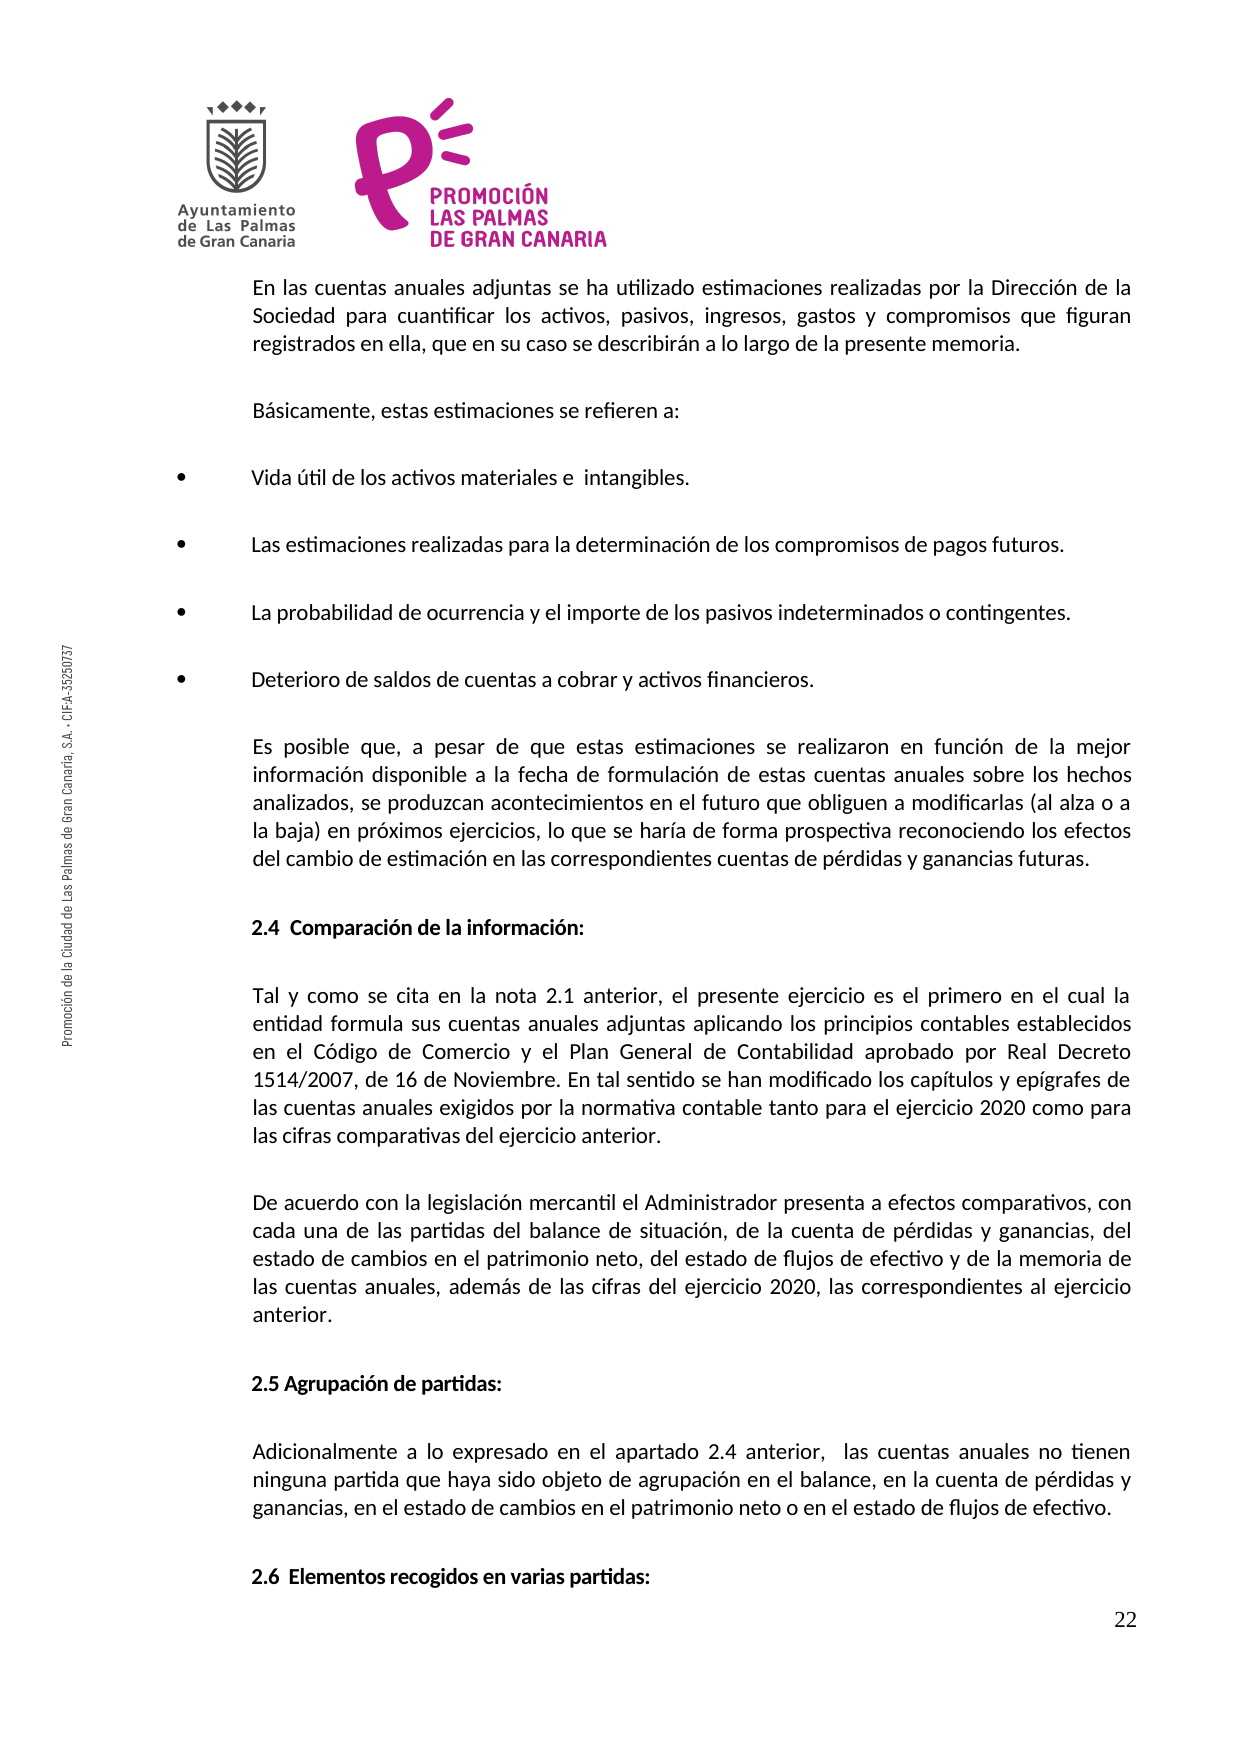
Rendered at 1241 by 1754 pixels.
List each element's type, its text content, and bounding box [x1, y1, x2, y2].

list Vida útil de los activos materiales e intangibles. [177, 463, 1132, 491]
text 2.6 Elementos recogidos en varias partidas: [177, 1562, 1137, 1590]
text Básicamente, estas estimaciones se refieren a: [252, 396, 1132, 424]
text Es posible que, a pesar de que estas estimaciones se realizaron en función de la mejor información disponible a la fecha de formulación de estas cuentas anuales sobre los hechos analizados, se produzcan acontecimientos en el futuro que obliguen a modificarlas (al alza o a la baja) en próximos ejercicios, lo que se haría de forma prospectiva reconociendo los efectos del cambio de estimación en las correspondientes cuentas de pérdidas y ganancias futuras. [252, 732, 1132, 872]
text 2.5 Agrupación de partidas: [177, 1369, 1137, 1398]
text En las cuentas anuales adjuntas se ha utilizado estimaciones realizadas por la Dirección de la Sociedad para cuantificar los activos, pasivos, ingresos, gastos y compromisos que figuran registrados en ella, que en su caso se describirán a lo largo de la presente memoria. [252, 273, 1132, 357]
picture [61, 645, 74, 1046]
picture [177, 98, 607, 247]
text De acuerdo con la legislación mercantil el Administrador presenta a efectos comparativos, con cada una de las partidas del balance de situación, de la cuenta de pérdidas y ganancias, del estado de cambios en el patrimonio neto, del estado de flujos de efectivo y de la memoria de las cuentas anuales, además de las cifras del ejercicio 2020, las correspondientes al ejercicio anterior. [252, 1188, 1132, 1328]
text 2.4 Comparación de la información: [177, 913, 1137, 942]
list Deterioro de saldos de cuentas a cobrar y activos financieros. [177, 665, 1132, 693]
text Tal y como se cita en la nota 2.1 anterior, el presente ejercicio es el primero en el cual la entidad formula sus cuentas anuales adjuntas aplicando los principios contables establecidos en el Código de Comercio y el Plan General de Contabilidad aprobado por Real Decreto 1514/2007, de 16 de Noviembre. En tal sentido se han modificado los capítulos y epígrafes de las cuentas anuales exigidos por la normativa contable tanto para el ejercicio 2020 como para las cifras comparativas del ejercicio anterior. [252, 981, 1132, 1149]
list La probabilidad de ocurrencia y el importe de los pasivos indeterminados o contingentes. [177, 598, 1132, 626]
list Las estimaciones realizadas para la determinación de los compromisos de pagos futuros. [177, 530, 1132, 558]
text Adicionalmente a lo expresado en el apartado 2.4 anterior, las cuentas anuales no tienen ninguna partida que haya sido objeto de agrupación en el balance, en la cuenta de pérdidas y ganancias, en el estado de cambios en el patrimonio neto o en el estado de flujos de efectivo. [252, 1437, 1132, 1521]
